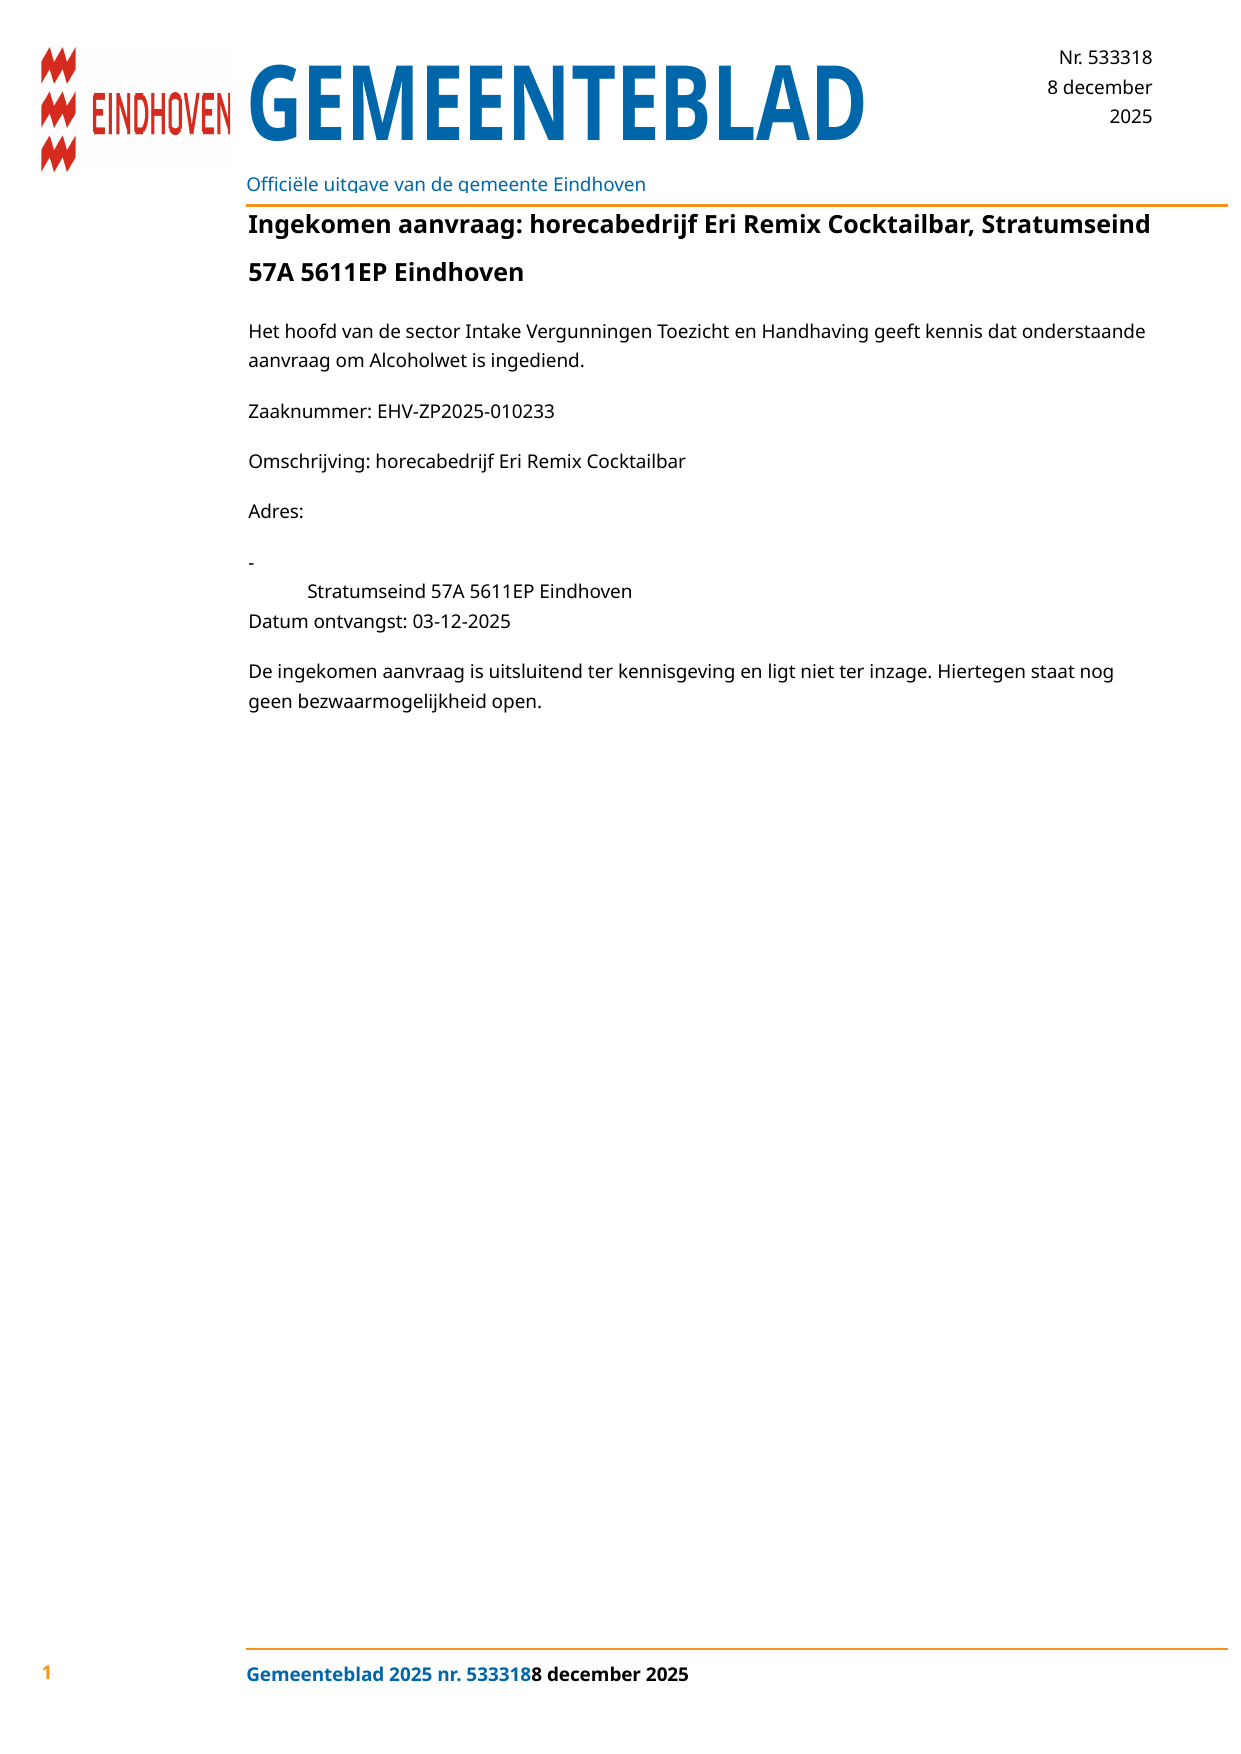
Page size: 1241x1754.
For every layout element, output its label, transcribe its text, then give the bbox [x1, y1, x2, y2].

picture [41, 47, 231, 172]
text Adres: [248, 499, 1152, 524]
text Zaaknummer: EHV-ZP2025-010233 [248, 398, 1152, 424]
text De ingekomen aanvraag is uitsluitend ter kennisgeving en ligt niet ter inzage. Hiertegen staat nog geen bezwaarmogelijkheid open. [248, 659, 1152, 714]
text Ingekomen aanvraag: horecabedrijf Eri Remix Cocktailbar, Stratumseind 57A 5611EP Eindhoven [248, 207, 1152, 288]
list Stratumseind 57A 5611EP Eindhoven [248, 579, 1152, 604]
text Datum ontvangst: 03-12-2025 [248, 608, 1152, 634]
text Omschrijving: horecabedrijf Eri Remix Cocktailbar [248, 448, 1152, 474]
text Het hoofd van de sector Intake Vergunningen Toezicht en Handhaving geeft kennis dat onderstaande aanvraag om Alcoholwet is ingediend. [248, 318, 1152, 373]
